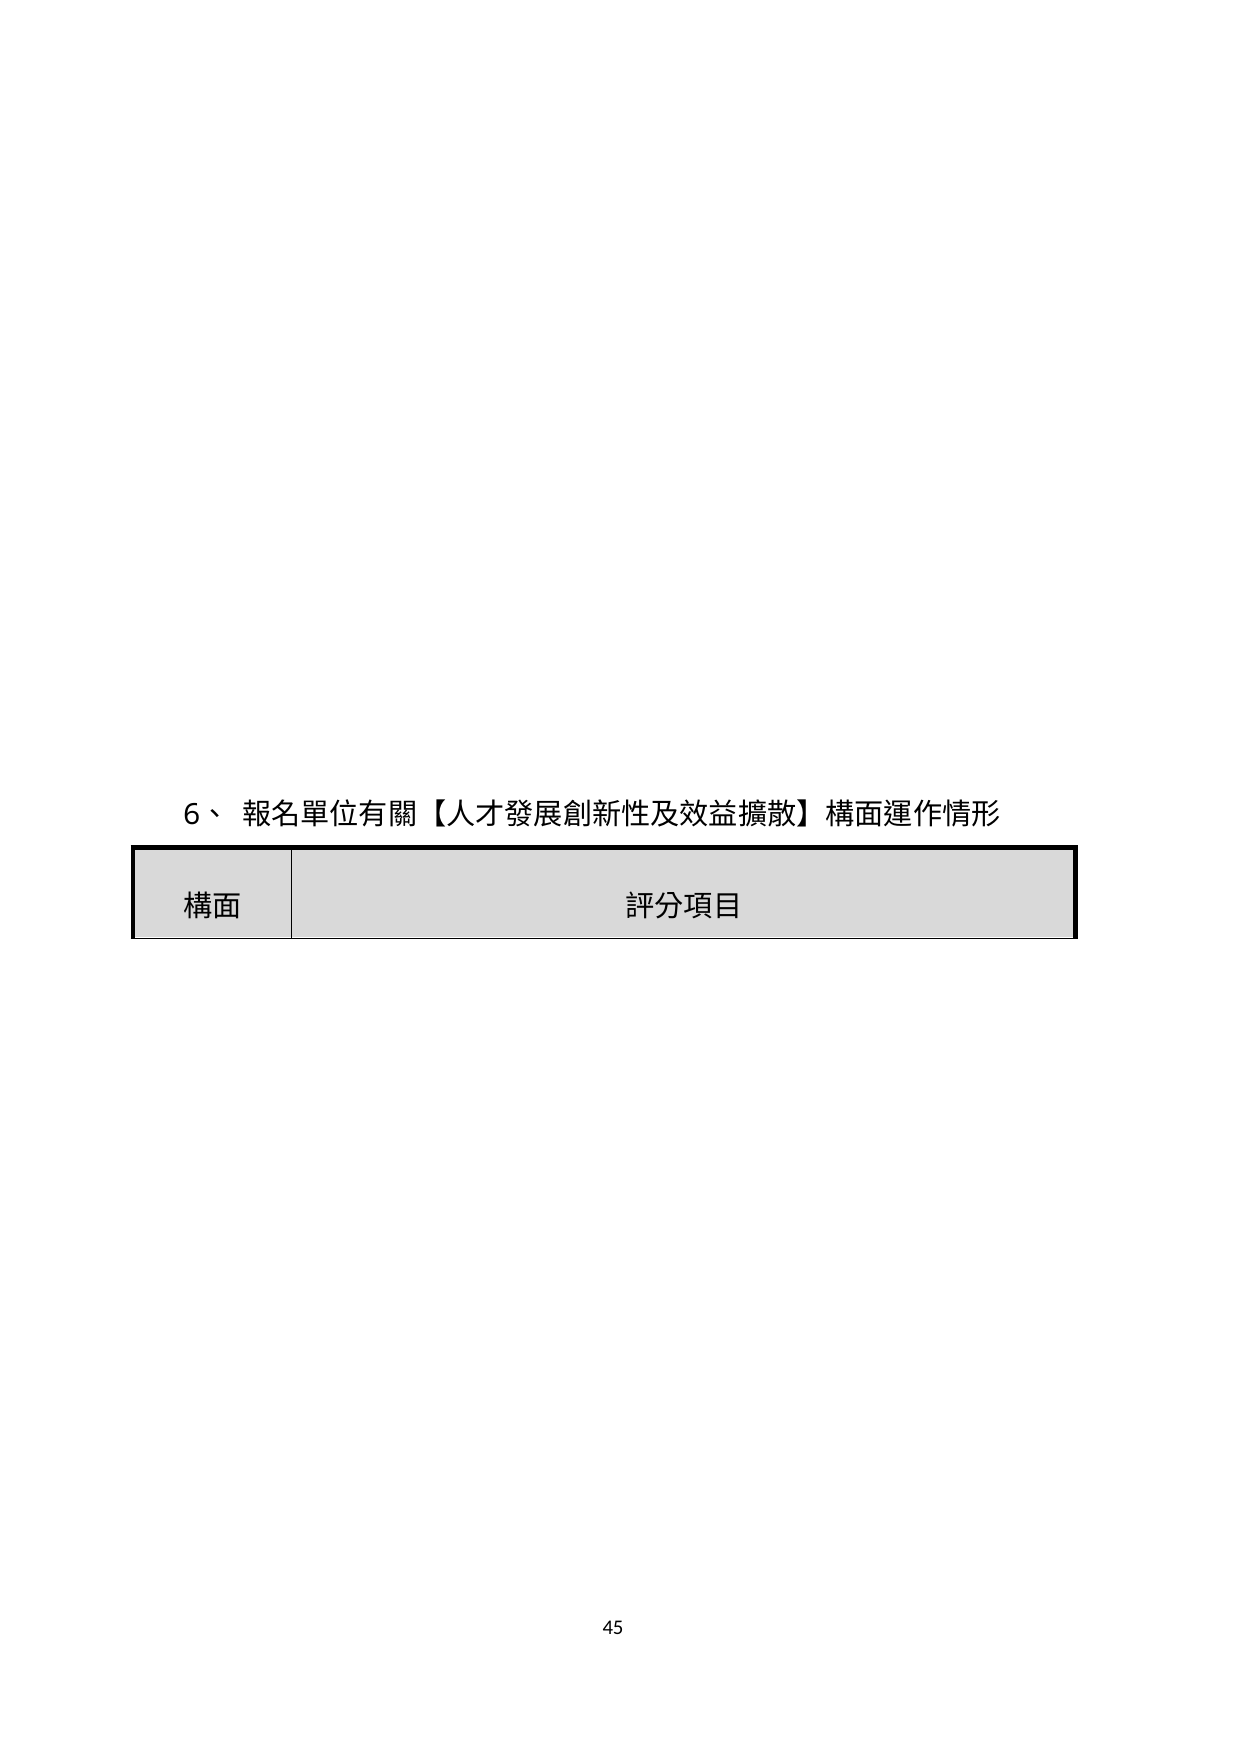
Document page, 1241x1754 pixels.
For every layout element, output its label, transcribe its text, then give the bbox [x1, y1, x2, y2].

list 報名單位有關【人才發展創新性及效益擴散】構面運作情形 [183, 770, 1093, 833]
table_header 構面 [135, 850, 291, 937]
table_header 評分項目 [292, 850, 1073, 937]
